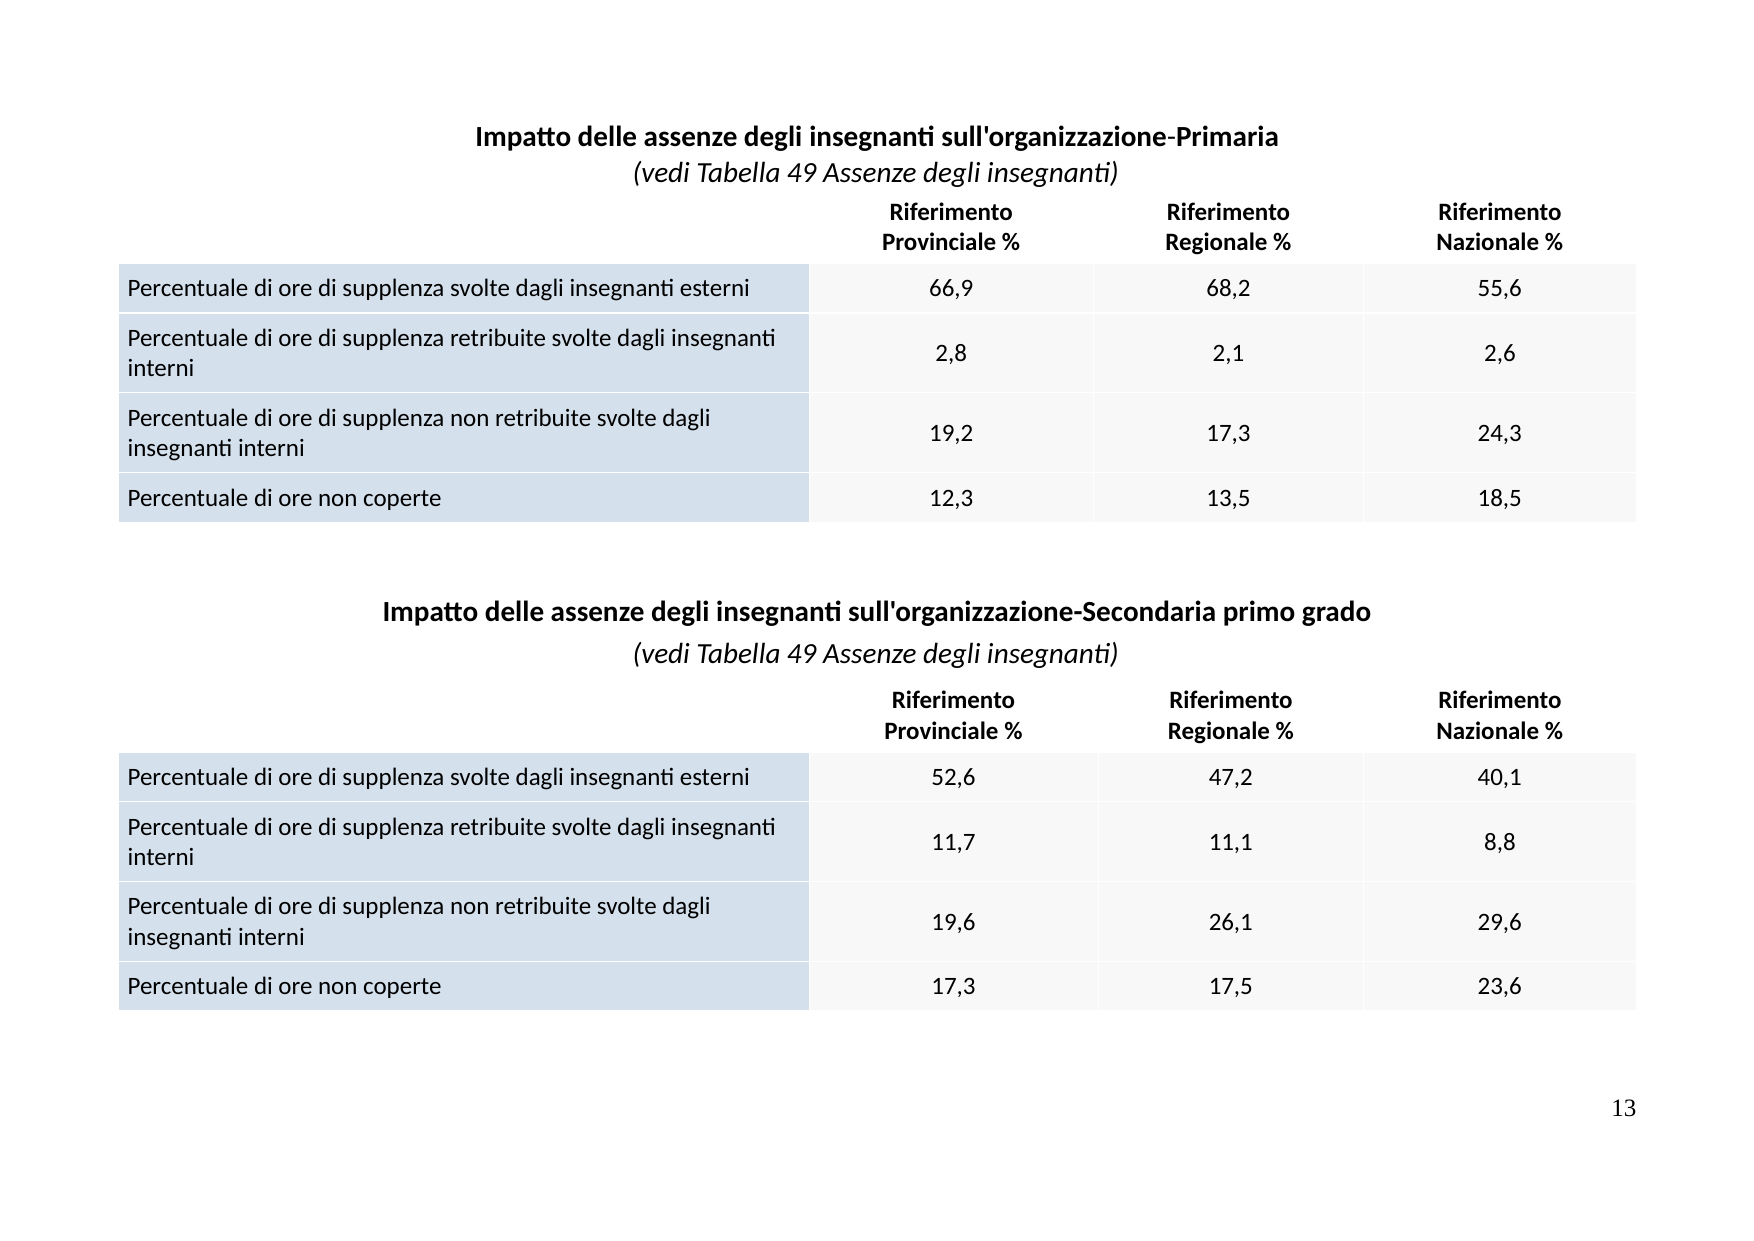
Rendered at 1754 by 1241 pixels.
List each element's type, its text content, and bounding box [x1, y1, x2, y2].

table_cell 19,6 [810, 882, 1098, 961]
table_cell Percentuale di ore non coperte [119, 473, 809, 522]
table_cell 2,6 [1364, 314, 1636, 392]
table_cell 47,2 [1099, 753, 1363, 801]
table_cell 66,9 [810, 264, 1093, 312]
table_header Riferimento Nazionale % [1364, 190, 1636, 263]
table_cell Percentuale di ore di supplenza non retribuite svolte dagli insegnanti interni [119, 393, 809, 472]
table_cell 17,5 [1099, 962, 1363, 1010]
table_cell Percentuale di ore di supplenza non retribuite svolte dagli insegnanti interni [119, 882, 809, 961]
table_cell 24,3 [1364, 393, 1636, 472]
table_header Riferimento Regionale % [1094, 190, 1363, 263]
table_cell 23,6 [1364, 962, 1636, 1010]
table_cell 55,6 [1364, 264, 1636, 312]
table_cell Percentuale di ore di supplenza svolte dagli insegnanti esterni [119, 753, 809, 801]
table_header Riferimento Regionale % [1099, 679, 1363, 752]
table_cell Percentuale di ore di supplenza svolte dagli insegnanti esterni [119, 264, 809, 312]
table_cell 19,2 [810, 393, 1093, 472]
table_cell 8,8 [1364, 802, 1636, 881]
table_cell 11,7 [810, 802, 1098, 881]
table_cell Percentuale di ore non coperte [119, 962, 809, 1010]
table_cell 2,8 [810, 314, 1093, 392]
table_cell Percentuale di ore di supplenza retribuite svolte dagli insegnanti interni [119, 314, 809, 392]
table_header [119, 679, 809, 752]
table_cell Percentuale di ore di supplenza retribuite svolte dagli insegnanti interni [119, 802, 809, 881]
table_header [119, 190, 809, 263]
table_cell 11,1 [1099, 802, 1363, 881]
table_cell 68,2 [1094, 264, 1363, 312]
table_cell 13,5 [1094, 473, 1363, 522]
table_header Riferimento Provinciale % [810, 679, 1098, 752]
table_cell 17,3 [810, 962, 1098, 1010]
table_header Riferimento Nazionale % [1364, 679, 1636, 752]
table_cell 52,6 [810, 753, 1098, 801]
text Impatto delle assenze degli insegnanti sull'organizzazione-Secondaria primo grado (vedi Tabella 49 Assenze degli insegnanti) [118, 593, 1636, 671]
text Impatto delle assenze degli insegnanti sull'organizzazione-Primaria (vedi Tabella 49 Assenze degli insegnanti) [118, 118, 1636, 189]
table_header Riferimento Provinciale % [810, 190, 1093, 263]
table_cell 29,6 [1364, 882, 1636, 961]
table_cell 12,3 [810, 473, 1093, 522]
table_cell 2,1 [1094, 314, 1363, 392]
table_cell 40,1 [1364, 753, 1636, 801]
table_cell 26,1 [1099, 882, 1363, 961]
table_cell 17,3 [1094, 393, 1363, 472]
table_cell 18,5 [1364, 473, 1636, 522]
